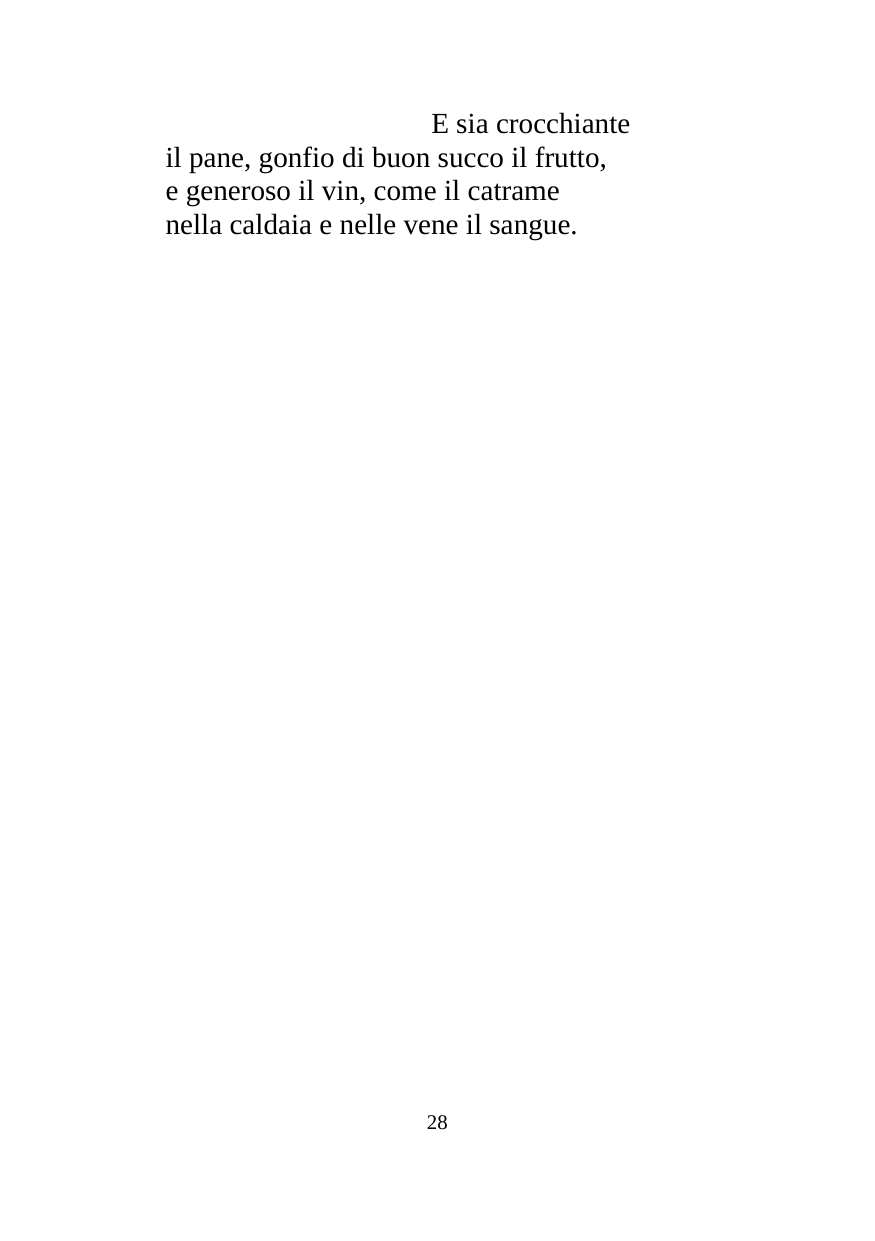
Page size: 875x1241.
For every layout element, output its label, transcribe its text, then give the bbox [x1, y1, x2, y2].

text E sia crocchiante il pane, gonfio di buon succo il frutto, e generoso il vin, come il catrame nella caldaia e nelle vene il sangue. [165, 106, 768, 240]
